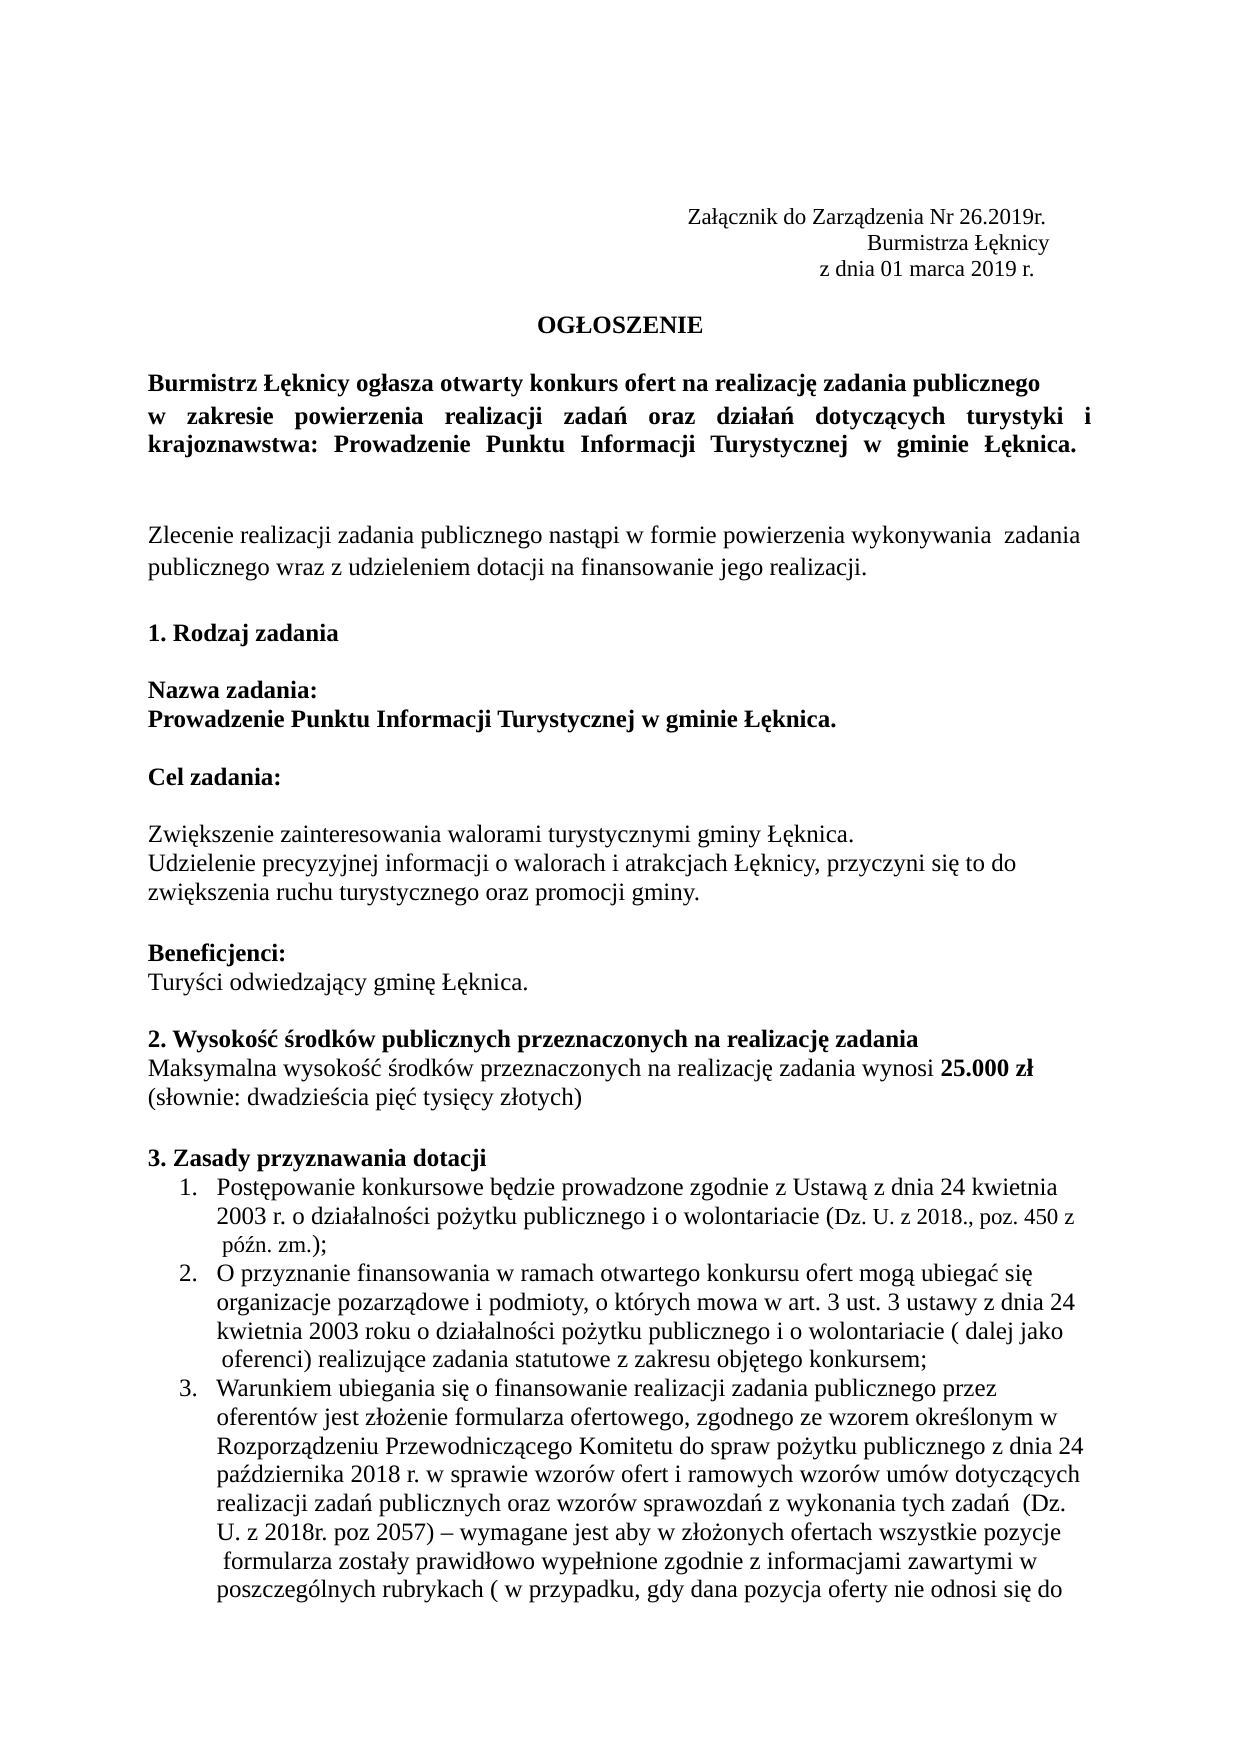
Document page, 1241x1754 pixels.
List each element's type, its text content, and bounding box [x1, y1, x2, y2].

text OGŁOSZENIE [148, 311, 1092, 339]
text Prowadzenie Punktu Informacji Turystycznej w gminie Łęknica. [148, 704, 1092, 733]
text października 2018 r. w sprawie wzorów ofert i ramowych wzorów umów dotyczących [148, 1459, 1092, 1488]
text Zlecenie realizacji zadania publicznego nastąpi w formie powierzenia wykonywania zadania publicznego wraz z udzieleniem dotacji na finansowanie jego realizacji. [148, 520, 1092, 581]
text oferentów jest złożenie formularza ofertowego, zgodnego ze wzorem określonym w [148, 1402, 1092, 1431]
text 2. Wysokość środków publicznych przeznaczonych na realizację zadania [148, 1024, 1092, 1053]
text poszczególnych rubrykach ( w przypadku, gdy dana pozycja oferty nie odnosi się do [148, 1574, 1092, 1603]
text 3. Warunkiem ubiegania się o finansowanie realizacji zadania publicznego przez [148, 1373, 1092, 1402]
text Nazwa zadania: [148, 675, 1092, 704]
text w zakresie powierzenia realizacji zadań oraz działań dotyczących turystyki i krajoznawstwa: Prowadzenie Punktu Informacji Turystycznej w gminie Łęknica. [148, 401, 1092, 487]
text U. z 2018r. poz 2057) – wymagane jest aby w złożonych ofertach wszystkie pozycje [148, 1517, 1092, 1546]
text Rozporządzeniu Przewodniczącego Komitetu do spraw pożytku publicznego z dnia 24 [148, 1431, 1092, 1459]
text Cel zadania: [148, 762, 1092, 790]
text organizacje pozarządowe i podmioty, o których mowa w art. 3 ust. 3 ustawy z dnia 24 [148, 1287, 1092, 1316]
text 1. Rodzaj zadania [148, 618, 1092, 647]
text Beneficjenci: [148, 938, 1092, 967]
text 1. Postępowanie konkursowe będzie prowadzone zgodnie z Ustawą z dnia 24 kwietnia [148, 1172, 1092, 1201]
text z dnia 01 marca 2019 r. [516, 255, 1092, 282]
text (słownie: dwadzieścia pięć tysięcy złotych) [148, 1082, 1092, 1111]
text Załącznik do Zarządzenia Nr 26.2019r. [516, 203, 1092, 229]
text realizacji zadań publicznych oraz wzorów sprawozdań z wykonania tych zadań (Dz. [148, 1488, 1092, 1517]
text Udzielenie precyzyjnej informacji o walorach i atrakcjach Łęknicy, przyczyni się to do zwiększenia ruchu turystycznego oraz promocji gminy. [148, 848, 1092, 905]
text 2. O przyznanie finansowania w ramach otwartego konkursu ofert mogą ubiegać się [148, 1258, 1092, 1287]
text późn. zm.); [148, 1229, 1092, 1258]
text kwietnia 2003 roku o działalności pożytku publicznego i o wolontariacie ( dalej jako [148, 1316, 1092, 1344]
text Zwiększenie zainteresowania walorami turystycznymi gminy Łęknica. [148, 819, 1092, 848]
text 2003 r. o działalności pożytku publicznego i o wolontariacie (Dz. U. z 2018., poz. 450 z [148, 1201, 1092, 1229]
text formularza zostały prawidłowo wypełnione zgodnie z informacjami zawartymi w [148, 1546, 1092, 1574]
text Burmistrza Łęknicy [516, 229, 1092, 255]
text oferenci) realizujące zadania statutowe z zakresu objętego konkursem; [221, 1344, 1092, 1373]
text Maksymalna wysokość środków przeznaczonych na realizację zadania wynosi 25.000 zł [148, 1053, 1092, 1082]
text Burmistrz Łęknicy ogłasza otwarty konkurs ofert na realizację zadania publicznego [148, 368, 1092, 397]
text 3. Zasady przyznawania dotacji [148, 1143, 1092, 1172]
text Turyści odwiedzający gminę Łęknica. [148, 967, 1092, 996]
